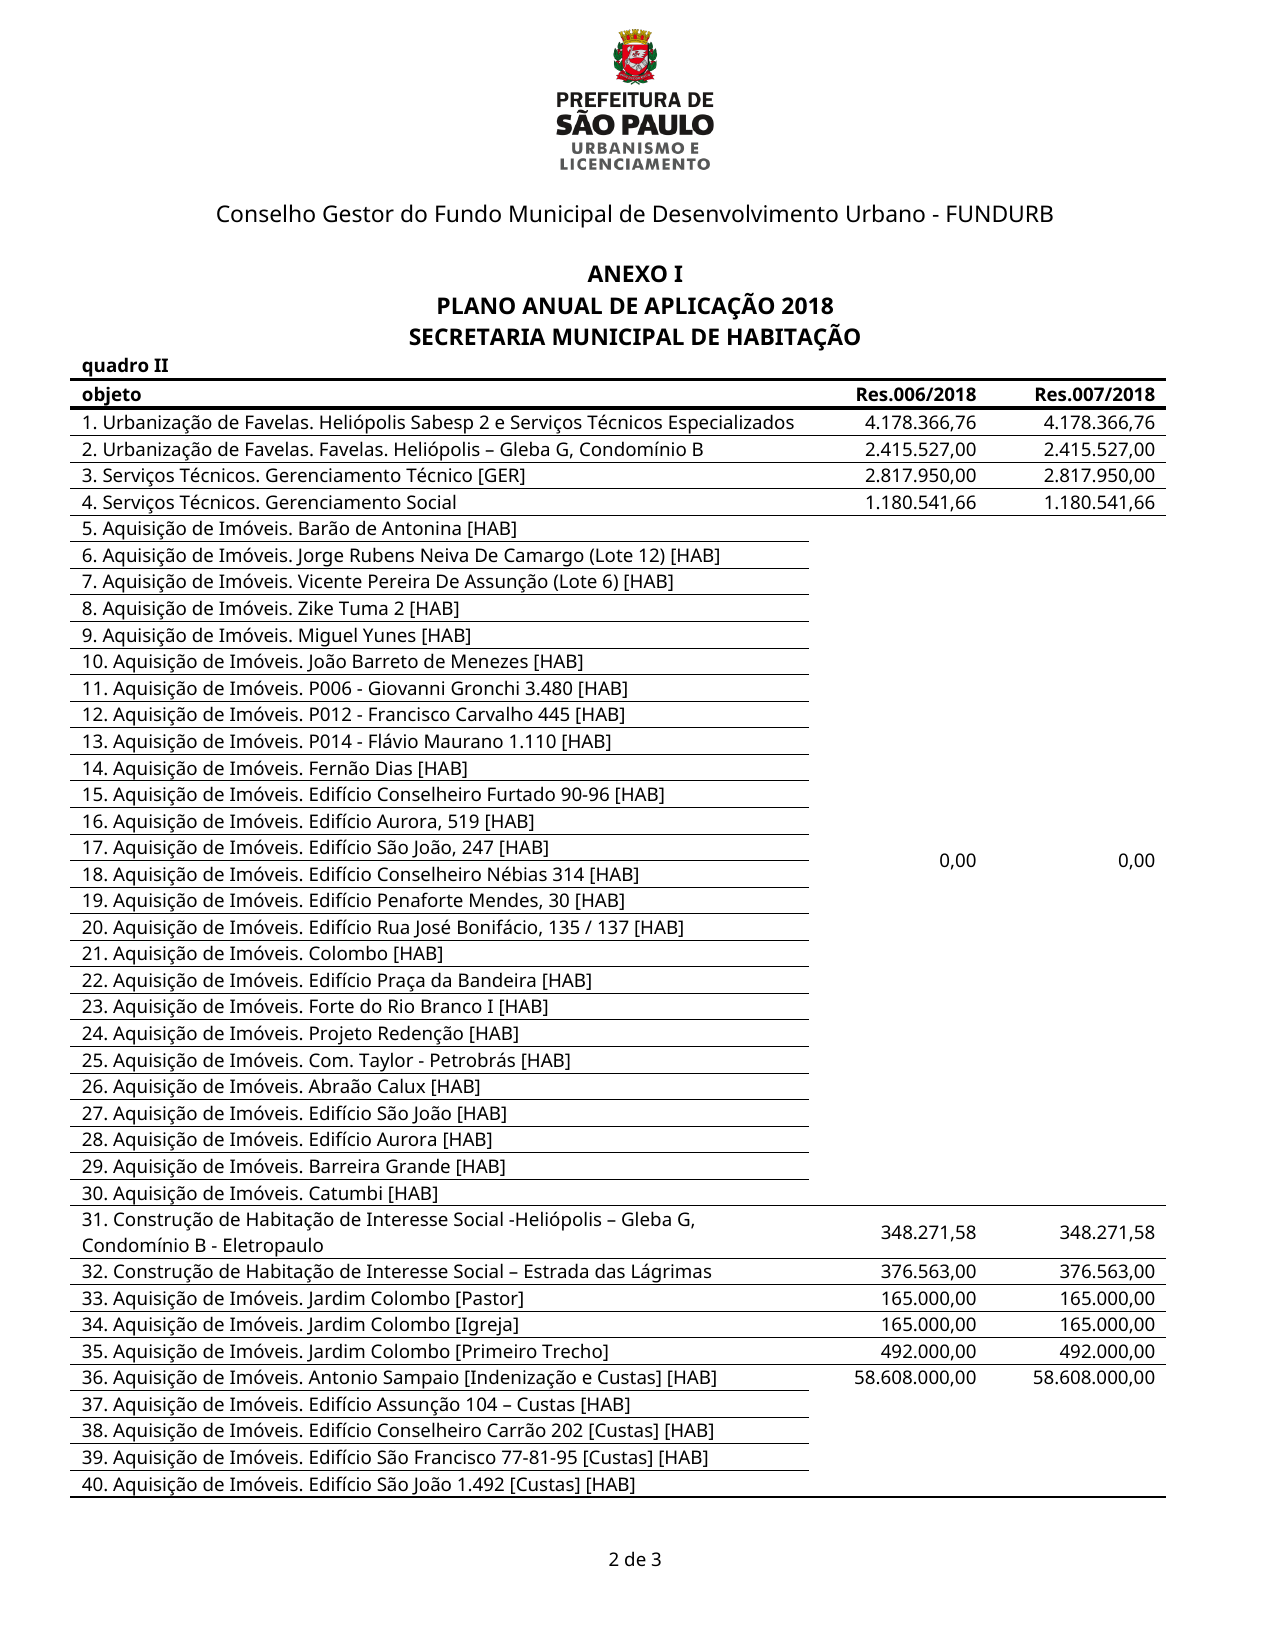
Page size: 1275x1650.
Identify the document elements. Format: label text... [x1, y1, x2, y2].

table_cell 3. Serviços Técnicos. Gerenciamento Técnico [GER] [70, 463, 809, 488]
table_cell 36. Aquisição de Imóveis. Antonio Sampaio [Indenização e Custas] [HAB] [70, 1365, 809, 1390]
table_header [988, 352, 1166, 378]
table_cell 30. Aquisição de Imóveis. Catumbi [HAB] [70, 1180, 809, 1205]
table_cell 27. Aquisição de Imóveis. Edifício São João [HAB] [70, 1100, 809, 1126]
table_cell 492.000,00 [809, 1338, 987, 1364]
table_cell 2.817.950,00 [988, 463, 1166, 488]
table_cell 31. Construção de Habitação de Interesse Social -Heliópolis – Gleba G, Condomínio B - Eletropaulo [70, 1206, 809, 1257]
table_cell 19. Aquisição de Imóveis. Edifício Penaforte Mendes, 30 [HAB] [70, 888, 809, 913]
table_cell 7. Aquisição de Imóveis. Vicente Pereira De Assunção (Lote 6) [HAB] [70, 569, 809, 594]
table_cell 348.271,58 [809, 1206, 987, 1257]
table_cell 25. Aquisição de Imóveis. Com. Taylor - Petrobrás [HAB] [70, 1047, 809, 1072]
table_cell 18. Aquisição de Imóveis. Edifício Conselheiro Nébias 314 [HAB] [70, 861, 809, 887]
table_cell 14. Aquisição de Imóveis. Fernão Dias [HAB] [70, 755, 809, 780]
table_cell 2.415.527,00 [809, 436, 987, 462]
table_cell 12. Aquisição de Imóveis. P012 - Francisco Carvalho 445 [HAB] [70, 702, 809, 727]
table_cell 165.000,00 [809, 1312, 987, 1337]
table_cell 22. Aquisição de Imóveis. Edifício Praça da Bandeira [HAB] [70, 967, 809, 993]
table_cell 1.180.541,66 [988, 489, 1166, 515]
table_cell 10. Aquisição de Imóveis. João Barreto de Menezes [HAB] [70, 649, 809, 674]
table_cell 0,00 [809, 516, 987, 1205]
table_cell 165.000,00 [988, 1285, 1166, 1311]
table_cell 20. Aquisição de Imóveis. Edifício Rua José Bonifácio, 135 / 137 [HAB] [70, 914, 809, 940]
table_cell 2.817.950,00 [809, 463, 987, 488]
table_cell 35. Aquisição de Imóveis. Jardim Colombo [Primeiro Trecho] [70, 1338, 809, 1364]
table_cell 4.178.366,76 [988, 410, 1166, 435]
table_cell 38. Aquisição de Imóveis. Edifício Conselheiro Carrão 202 [Custas] [HAB] [70, 1418, 809, 1443]
table_cell 58.608.000,00 [809, 1365, 987, 1496]
table_cell 33. Aquisição de Imóveis. Jardim Colombo [Pastor] [70, 1285, 809, 1311]
table_cell 58.608.000,00 [988, 1365, 1166, 1496]
table_cell 165.000,00 [988, 1312, 1166, 1337]
table_cell 376.563,00 [809, 1259, 987, 1284]
table_cell 40. Aquisição de Imóveis. Edifício São João 1.492 [Custas] [HAB] [70, 1471, 809, 1496]
table_cell 165.000,00 [809, 1285, 987, 1311]
table_header [809, 352, 987, 378]
table_cell 6. Aquisição de Imóveis. Jorge Rubens Neiva De Camargo (Lote 12) [HAB] [70, 542, 809, 568]
table_cell 8. Aquisição de Imóveis. Zike Tuma 2 [HAB] [70, 595, 809, 621]
table_cell 23. Aquisição de Imóveis. Forte do Rio Branco I [HAB] [70, 994, 809, 1019]
table_cell 37. Aquisição de Imóveis. Edifício Assunção 104 – Custas [HAB] [70, 1391, 809, 1417]
table_cell 16. Aquisição de Imóveis. Edifício Aurora, 519 [HAB] [70, 808, 809, 833]
table_cell 29. Aquisição de Imóveis. Barreira Grande [HAB] [70, 1153, 809, 1179]
table_cell 15. Aquisição de Imóveis. Edifício Conselheiro Furtado 90-96 [HAB] [70, 781, 809, 807]
table_cell 348.271,58 [988, 1206, 1166, 1257]
table_cell 2. Urbanização de Favelas. Favelas. Heliópolis – Gleba G, Condomínio B [70, 436, 809, 462]
table_cell 4.178.366,76 [809, 410, 987, 435]
text ANEXO I PLANO ANUAL DE APLICAÇÃO 2018 [103, 258, 1167, 321]
table_cell 17. Aquisição de Imóveis. Edifício São João, 247 [HAB] [70, 835, 809, 860]
table_cell 24. Aquisição de Imóveis. Projeto Redenção [HAB] [70, 1020, 809, 1046]
table_cell 13. Aquisição de Imóveis. P014 - Flávio Maurano 1.110 [HAB] [70, 728, 809, 754]
table_cell 492.000,00 [988, 1338, 1166, 1364]
table_cell 21. Aquisição de Imóveis. Colombo [HAB] [70, 941, 809, 966]
table_cell 26. Aquisição de Imóveis. Abraão Calux [HAB] [70, 1074, 809, 1099]
table_cell 1.180.541,66 [809, 489, 987, 515]
table_cell 0,00 [988, 516, 1166, 1205]
table_cell 34. Aquisição de Imóveis. Jardim Colombo [Igreja] [70, 1312, 809, 1337]
table_cell Res.006/2018 [809, 381, 987, 406]
table_cell 5. Aquisição de Imóveis. Barão de Antonina [HAB] [70, 516, 809, 541]
table_header quadro II [70, 352, 809, 378]
table_cell 1. Urbanização de Favelas. Heliópolis Sabesp 2 e Serviços Técnicos Especializados [70, 410, 809, 435]
table_cell 376.563,00 [988, 1259, 1166, 1284]
table_cell 2.415.527,00 [988, 436, 1166, 462]
table_cell 4. Serviços Técnicos. Gerenciamento Social [70, 489, 809, 515]
text SECRETARIA MUNICIPAL DE HABITAÇÃO [103, 321, 1167, 352]
table_cell 9. Aquisição de Imóveis. Miguel Yunes [HAB] [70, 622, 809, 647]
table_cell Res.007/2018 [988, 381, 1166, 406]
table_cell objeto [70, 381, 809, 406]
table_cell 39. Aquisição de Imóveis. Edifício São Francisco 77-81-95 [Custas] [HAB] [70, 1444, 809, 1470]
table_cell 28. Aquisição de Imóveis. Edifício Aurora [HAB] [70, 1127, 809, 1152]
table_cell 32. Construção de Habitação de Interesse Social – Estrada das Lágrimas [70, 1259, 809, 1284]
table_cell 11. Aquisição de Imóveis. P006 - Giovanni Gronchi 3.480 [HAB] [70, 675, 809, 701]
